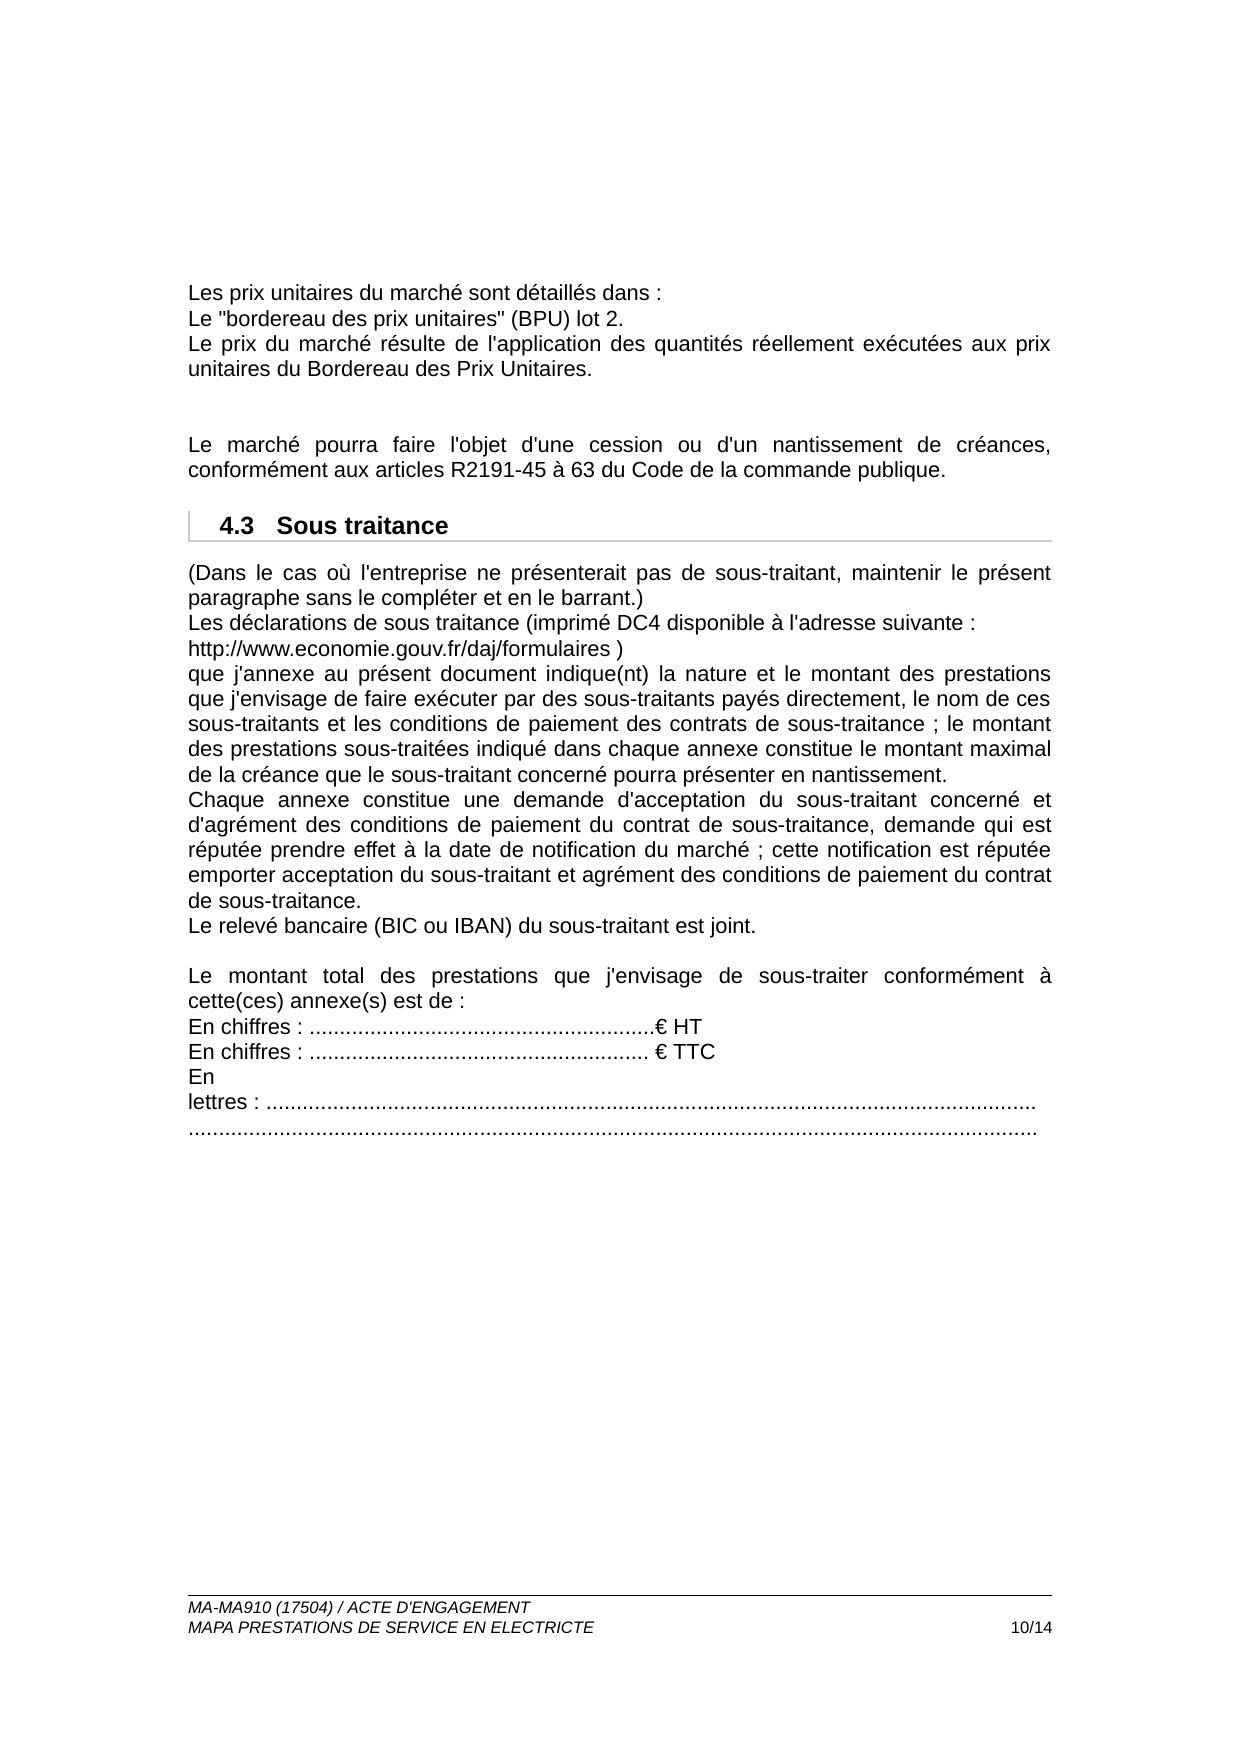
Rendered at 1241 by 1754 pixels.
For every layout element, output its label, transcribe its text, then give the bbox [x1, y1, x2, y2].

text Les déclarations de sous traitance (imprimé DC4 disponible à l'adresse suivante : [188, 610, 1052, 636]
text Le montant total des prestations que j'envisage de sous-traiter conformément à cette(ces) annexe(s) est de : [188, 963, 1052, 1014]
text En chiffres : ........................................................ € TTC [188, 1039, 1052, 1064]
text http://www.economie.gouv.fr/daj/formulaires ) [188, 636, 1052, 661]
text Le "bordereau des prix unitaires" (BPU) lot 2. [188, 305, 1052, 331]
text Le prix du marché résulte de l'application des quantités réellement exécutées aux prix unitaires du Bordereau des Prix Unitaires. [188, 331, 1052, 381]
text Chaque annexe constitue une demande d'acceptation du sous-traitant concerné et d'agrément des conditions de paiement du contrat de sous-traitance, demande qui est réputée prendre effet à la date de notification du marché ; cette notification est réputée emporter acceptation du sous-traitant et agrément des conditions de paiement du contrat de sous-traitance. [188, 787, 1052, 913]
text Le relevé bancaire (BIC ou IBAN) du sous-traitant est joint. [188, 913, 1052, 938]
text (Dans le cas où l'entreprise ne présenterait pas de sous-traitant, maintenir le présent paragraphe sans le compléter et en le barrant.) [188, 560, 1052, 610]
text En chiffres : .........................................................€ HT [188, 1014, 1052, 1039]
text ............................................................................................................................................ [188, 1114, 1052, 1140]
subtitle Sous traitance [190, 511, 1052, 540]
text En lettres : ............................................................................................................................... [188, 1064, 1052, 1114]
text Le marché pourra faire l'objet d'une cession ou d'un nantissement de créances, conformément aux articles R2191-45 à 63 du Code de la commande publique. [188, 431, 1052, 482]
text que j'annexe au présent document indique(nt) la nature et le montant des prestations que j'envisage de faire exécuter par des sous-traitants payés directement, le nom de ces sous-traitants et les conditions de paiement des contrats de sous-traitance ; le montant des prestations sous-traitées indiqué dans chaque annexe constitue le montant maximal de la créance que le sous-traitant concerné pourra présenter en nantissement. [188, 661, 1052, 787]
text Les prix unitaires du marché sont détaillés dans : [188, 280, 1052, 305]
